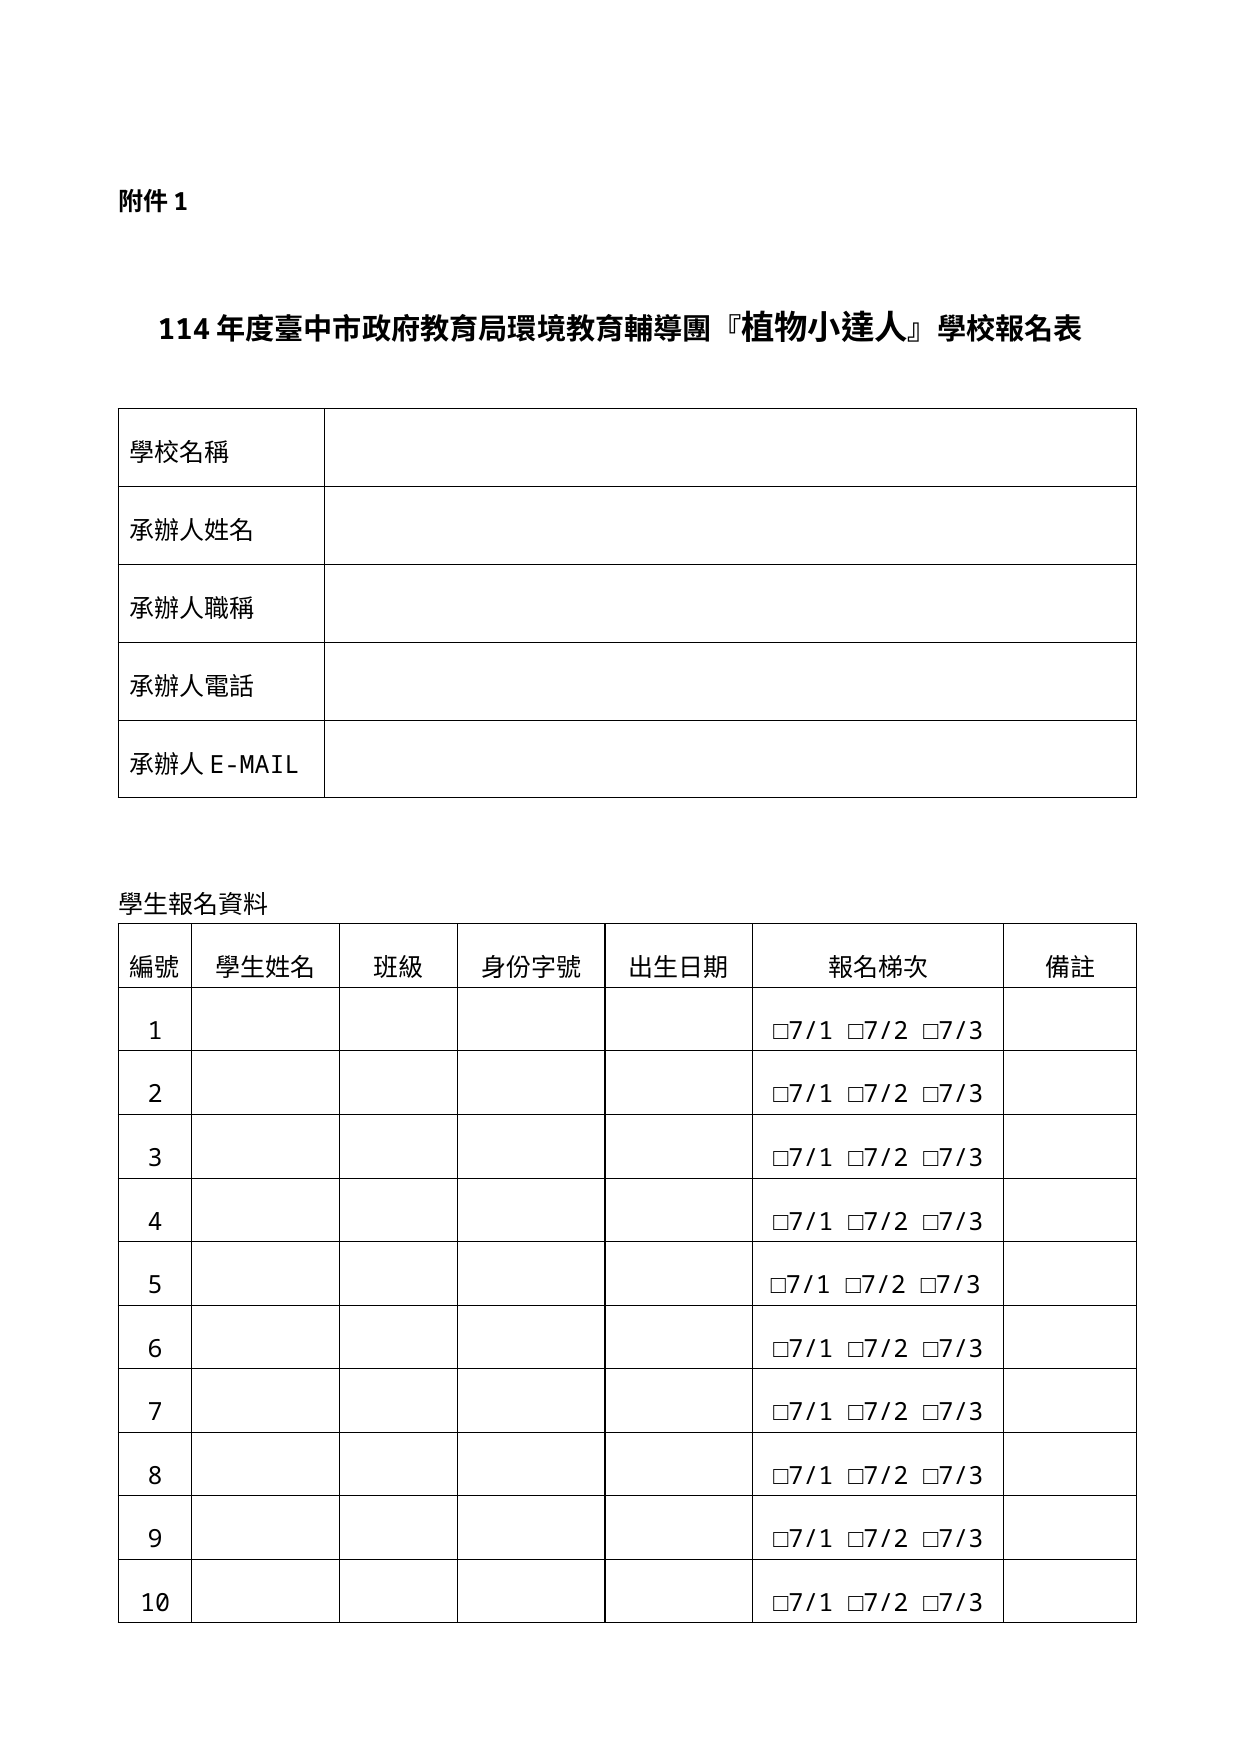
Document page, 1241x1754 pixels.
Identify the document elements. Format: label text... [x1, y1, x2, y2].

table_cell [340, 1115, 457, 1177]
table_cell [606, 1496, 752, 1559]
table_cell 承辦人職稱 [119, 565, 324, 642]
table_cell [340, 1369, 457, 1432]
table_cell [192, 1560, 339, 1622]
table_cell [192, 1051, 339, 1114]
table_cell [340, 1560, 457, 1622]
table_header 備註 [1004, 924, 1136, 987]
table_cell [458, 1051, 604, 1114]
text 學生報名資料 [118, 861, 1122, 923]
table_cell 4 [119, 1179, 191, 1241]
table_cell 8 [119, 1433, 191, 1495]
table_cell [606, 1051, 752, 1114]
table_cell 9 [119, 1496, 191, 1559]
table_cell 承辦人姓名 [119, 487, 324, 564]
table_header 出生日期 [606, 924, 752, 987]
table_cell 2 [119, 1051, 191, 1114]
table_cell 7 [119, 1369, 191, 1432]
table_cell [192, 1306, 339, 1368]
table_cell [458, 1433, 604, 1495]
table_cell 承辦人電話 [119, 643, 324, 719]
table_cell [606, 1115, 752, 1177]
table_cell [1004, 1369, 1136, 1432]
table_cell □7/1 □7/2 □7/3 [753, 1306, 1003, 1368]
table_cell [458, 1115, 604, 1177]
table_cell [606, 988, 752, 1050]
table_cell [458, 988, 604, 1050]
table_cell □7/1 □7/2 □7/3 [753, 988, 1003, 1050]
table_cell 承辦人E-MAIL [119, 721, 324, 797]
table_cell [1004, 1306, 1136, 1368]
table_cell 3 [119, 1115, 191, 1177]
table_cell [606, 1179, 752, 1241]
table_cell 6 [119, 1306, 191, 1368]
table_cell □7/1 □7/2 □7/3 [753, 1560, 1003, 1622]
table_cell 10 [119, 1560, 191, 1622]
table_cell [458, 1179, 604, 1241]
table_cell [340, 1433, 457, 1495]
table_cell [458, 1369, 604, 1432]
table_cell [192, 988, 339, 1050]
table_cell [1004, 1115, 1136, 1177]
table_cell [340, 1051, 457, 1114]
table_cell □7/1 □7/2 □7/3 [753, 1496, 1003, 1559]
table_cell [1004, 1560, 1136, 1622]
table_cell [192, 1496, 339, 1559]
table_header 身份字號 [458, 924, 604, 987]
table_cell [340, 988, 457, 1050]
table_cell [606, 1242, 752, 1304]
table_cell [192, 1179, 339, 1241]
table_cell [325, 487, 1136, 564]
table_cell [458, 1306, 604, 1368]
table_cell [1004, 1433, 1136, 1495]
table_cell [1004, 1051, 1136, 1114]
table_cell [340, 1306, 457, 1368]
text 附件1 [118, 158, 1122, 221]
table_header 班級 [340, 924, 457, 987]
table_header 報名梯次 [753, 924, 1003, 987]
table_cell [192, 1242, 339, 1304]
table_cell [192, 1433, 339, 1495]
table_cell [1004, 1242, 1136, 1304]
table_cell [340, 1179, 457, 1241]
table_header 學校名稱 [119, 409, 324, 486]
table_cell [340, 1496, 457, 1559]
table_cell [325, 643, 1136, 719]
table_cell [606, 1560, 752, 1622]
table_cell [1004, 1179, 1136, 1241]
table_cell [606, 1433, 752, 1495]
table_cell [340, 1242, 457, 1304]
table_cell □7/1 □7/2 □7/3 [753, 1115, 1003, 1177]
table_cell [325, 721, 1136, 797]
table_cell [458, 1560, 604, 1622]
table_cell □7/1 □7/2 □7/3 [753, 1179, 1003, 1241]
table_cell [325, 565, 1136, 642]
table_cell [192, 1115, 339, 1177]
table_cell [458, 1496, 604, 1559]
table_cell □7/1 □7/2 □7/3 [753, 1369, 1003, 1432]
table_cell 5 [119, 1242, 191, 1304]
table_header [325, 409, 1136, 486]
table_header 編號 [119, 924, 191, 987]
table_cell [1004, 1496, 1136, 1559]
table_cell [192, 1369, 339, 1432]
table_cell [606, 1306, 752, 1368]
text 114年度臺中市政府教育局環境教育輔導團『植物小達人』學校報名表 [118, 283, 1122, 346]
table_cell □7/1 □7/2 □7/3 [753, 1433, 1003, 1495]
table_cell [458, 1242, 604, 1304]
table_cell □7/1 □7/2 □7/3 [753, 1051, 1003, 1114]
table_cell □7/1 □7/2 □7/3 [753, 1242, 1003, 1304]
table_header 學生姓名 [192, 924, 339, 987]
table_cell 1 [119, 988, 191, 1050]
table_cell [1004, 988, 1136, 1050]
table_cell [606, 1369, 752, 1432]
